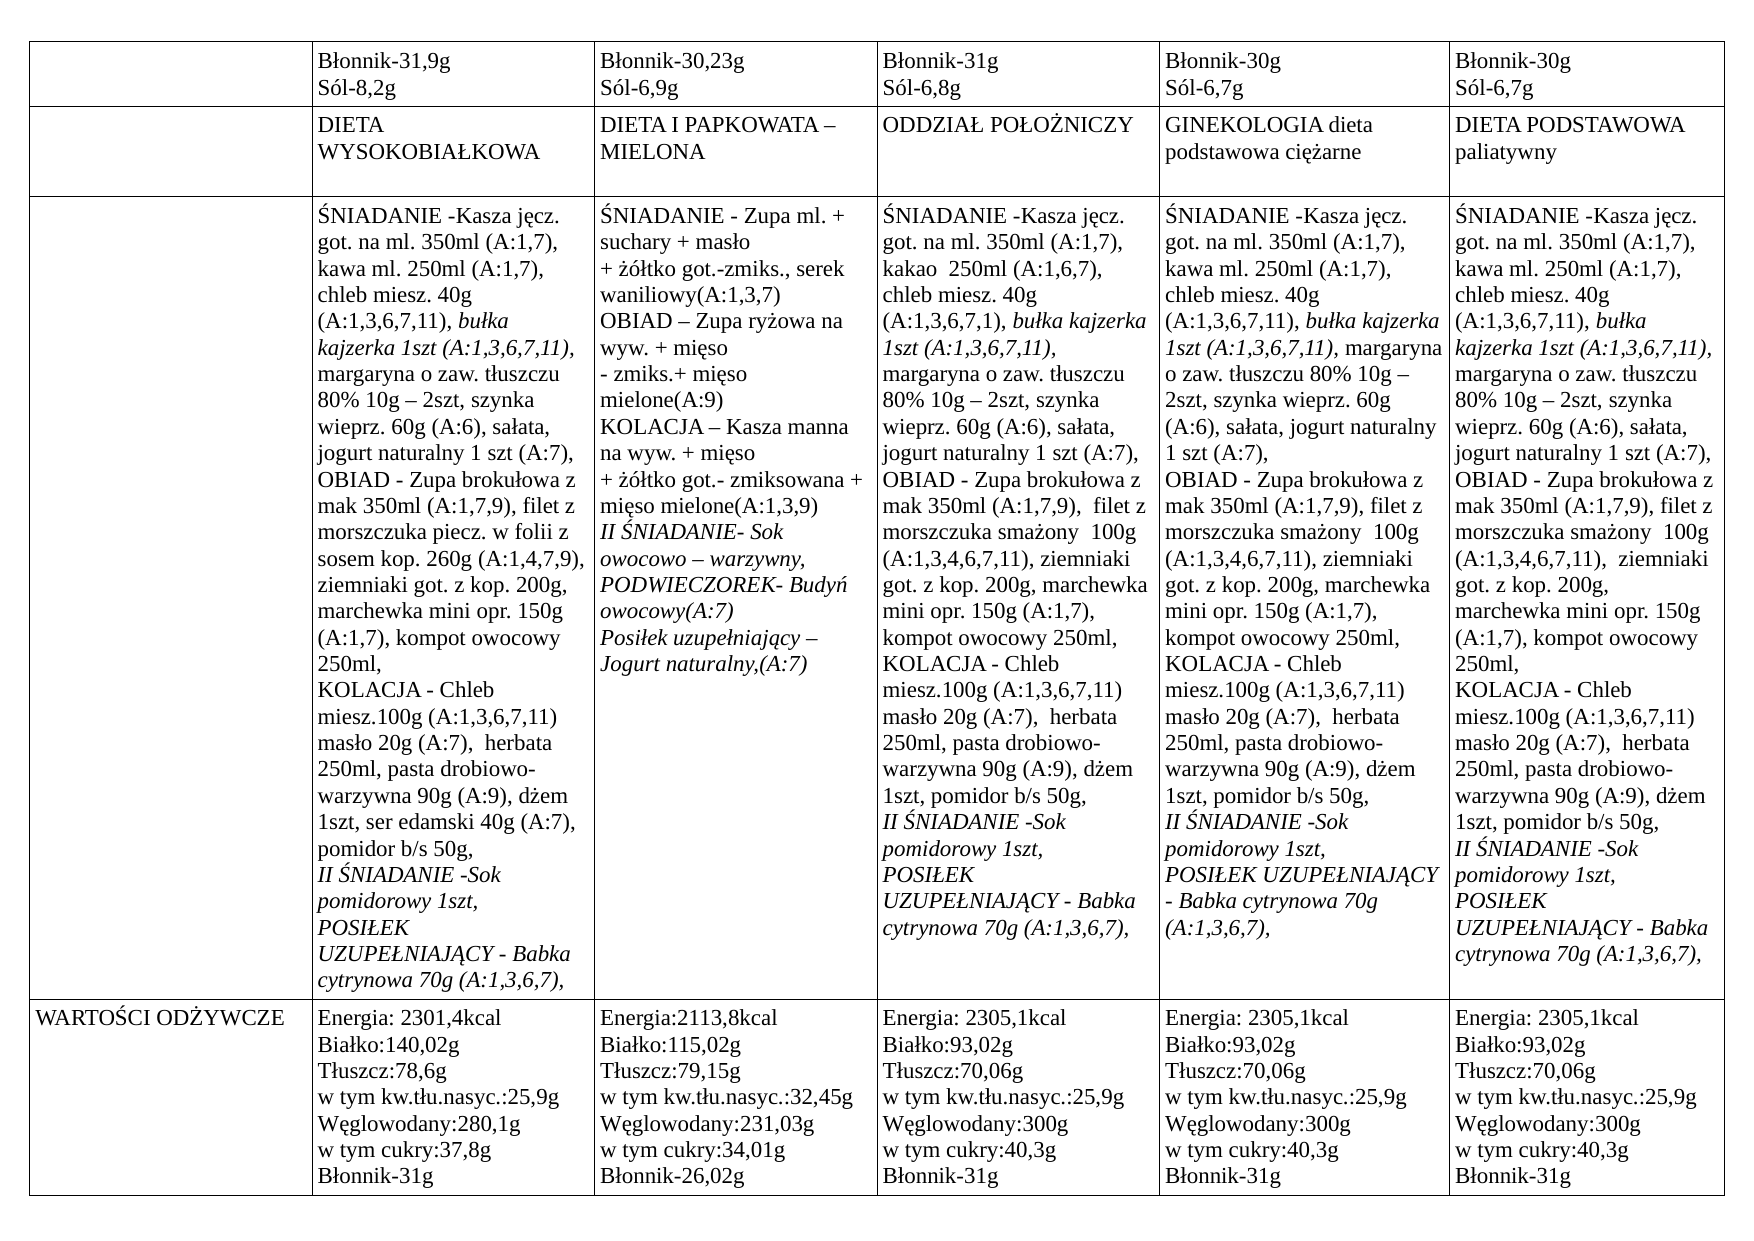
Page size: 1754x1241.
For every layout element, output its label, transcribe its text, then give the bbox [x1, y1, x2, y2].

table_cell [30, 107, 312, 196]
table_cell ŚNIADANIE -Kasza jęcz. got. na ml. 350ml (A:1,7), kawa ml. 250ml (A:1,7), chleb miesz. 40g (A:1,3,6,7,11), bułka kajzerka 1szt (A:1,3,6,7,11), margaryna o zaw. tłuszczu 80% 10g – 2szt, szynka wieprz. 60g (A:6), sałata, jogurt naturalny 1 szt (A:7), OBIAD - Zupa brokułowa z mak 350ml (A:1,7,9), filet z morszczuka smażony 100g (A:1,3,4,6,7,11), ziemniaki got. z kop. 200g, marchewka mini opr. 150g (A:1,7), kompot owocowy 250ml, KOLACJA - Chleb miesz.100g (A:1,3,6,7,11) masło 20g (A:7), herbata 250ml, pasta drobiowo-warzywna 90g (A:9), dżem 1szt, pomidor b/s 50g, II ŚNIADANIE -Sok pomidorowy 1szt, POSIŁEK UZUPEŁNIAJĄCY - Babka cytrynowa 70g (A:1,3,6,7), [1450, 197, 1724, 998]
table_cell Błonnik-31,9g Sól-8,2g [313, 42, 594, 106]
table_cell ŚNIADANIE -Kasza jęcz. got. na ml. 350ml (A:1,7), kakao 250ml (A:1,6,7), chleb miesz. 40g (A:1,3,6,7,1), bułka kajzerka 1szt (A:1,3,6,7,11), margaryna o zaw. tłuszczu 80% 10g – 2szt, szynka wieprz. 60g (A:6), sałata, jogurt naturalny 1 szt (A:7), OBIAD - Zupa brokułowa z mak 350ml (A:1,7,9), filet z morszczuka smażony 100g (A:1,3,4,6,7,11), ziemniaki got. z kop. 200g, marchewka mini opr. 150g (A:1,7), kompot owocowy 250ml, KOLACJA - Chleb miesz.100g (A:1,3,6,7,11) masło 20g (A:7), herbata 250ml, pasta drobiowo-warzywna 90g (A:9), dżem 1szt, pomidor b/s 50g, II ŚNIADANIE -Sok pomidorowy 1szt, POSIŁEK UZUPEŁNIAJĄCY - Babka cytrynowa 70g (A:1,3,6,7), [878, 197, 1159, 998]
table_cell Energia: 2301,4kcal Białko:140,02g Tłuszcz:78,6g w tym kw.tłu.nasyc.:25,9g Węglowodany:280,1g w tym cukry:37,8g Błonnik-31g [313, 1000, 594, 1194]
table_cell Błonnik-30g Sól-6,7g [1160, 42, 1449, 106]
table_cell ŚNIADANIE - Zupa ml. + suchary + masło + żółtko got.-zmiks., serek waniliowy(A:1,3,7) OBIAD – Zupa ryżowa na wyw. + mięso - zmiks.+ mięso mielone(A:9) KOLACJA – Kasza manna na wyw. + mięso + żółtko got.- zmiksowana + mięso mielone(A:1,3,9) II ŚNIADANIE- Sok owocowo – warzywny, PODWIECZOREK- Budyń owocowy(A:7) Posiłek uzupełniający – Jogurt naturalny,(A:7) [595, 197, 877, 998]
table_cell ODDZIAŁ POŁOŻNICZY [878, 107, 1159, 196]
table_cell Błonnik-30,23g Sól-6,9g [595, 42, 877, 106]
table_cell [30, 42, 312, 106]
table_cell ŚNIADANIE -Kasza jęcz. got. na ml. 350ml (A:1,7), kawa ml. 250ml (A:1,7), chleb miesz. 40g (A:1,3,6,7,11), bułka kajzerka 1szt (A:1,3,6,7,11), margaryna o zaw. tłuszczu 80% 10g – 2szt, szynka wieprz. 60g (A:6), sałata, jogurt naturalny 1 szt (A:7), OBIAD - Zupa brokułowa z mak 350ml (A:1,7,9), filet z morszczuka piecz. w folii z sosem kop. 260g (A:1,4,7,9), ziemniaki got. z kop. 200g, marchewka mini opr. 150g (A:1,7), kompot owocowy 250ml, KOLACJA - Chleb miesz.100g (A:1,3,6,7,11) masło 20g (A:7), herbata 250ml, pasta drobiowo-warzywna 90g (A:9), dżem 1szt, ser edamski 40g (A:7), pomidor b/s 50g, II ŚNIADANIE -Sok pomidorowy 1szt, POSIŁEK UZUPEŁNIAJĄCY - Babka cytrynowa 70g (A:1,3,6,7), [313, 197, 594, 998]
table_cell GINEKOLOGIA dieta podstawowa ciężarne [1160, 107, 1449, 196]
table_cell Energia: 2305,1kcal Białko:93,02g Tłuszcz:70,06g w tym kw.tłu.nasyc.:25,9g Węglowodany:300g w tym cukry:40,3g Błonnik-31g [1450, 1000, 1724, 1194]
table_cell Błonnik-30g Sól-6,7g [1450, 42, 1724, 106]
table_cell Energia:2113,8kcal Białko:115,02g Tłuszcz:79,15g w tym kw.tłu.nasyc.:32,45g Węglowodany:231,03g w tym cukry:34,01g Błonnik-26,02g [595, 1000, 877, 1194]
table_cell WARTOŚCI ODŻYWCZE [30, 1000, 312, 1194]
table_cell Energia: 2305,1kcal Białko:93,02g Tłuszcz:70,06g w tym kw.tłu.nasyc.:25,9g Węglowodany:300g w tym cukry:40,3g Błonnik-31g [1160, 1000, 1449, 1194]
table_cell DIETA WYSOKOBIAŁKOWA [313, 107, 594, 196]
table_cell Błonnik-31g Sól-6,8g [878, 42, 1159, 106]
table_cell Energia: 2305,1kcal Białko:93,02g Tłuszcz:70,06g w tym kw.tłu.nasyc.:25,9g Węglowodany:300g w tym cukry:40,3g Błonnik-31g [878, 1000, 1159, 1194]
table_cell DIETA PODSTAWOWA paliatywny [1450, 107, 1724, 196]
table_cell DIETA I PAPKOWATA – MIELONA [595, 107, 877, 196]
table_cell [30, 197, 312, 998]
table_cell ŚNIADANIE -Kasza jęcz. got. na ml. 350ml (A:1,7), kawa ml. 250ml (A:1,7), chleb miesz. 40g (A:1,3,6,7,11), bułka kajzerka 1szt (A:1,3,6,7,11), margaryna o zaw. tłuszczu 80% 10g – 2szt, szynka wieprz. 60g (A:6), sałata, jogurt naturalny 1 szt (A:7), OBIAD - Zupa brokułowa z mak 350ml (A:1,7,9), filet z morszczuka smażony 100g (A:1,3,4,6,7,11), ziemniaki got. z kop. 200g, marchewka mini opr. 150g (A:1,7), kompot owocowy 250ml, KOLACJA - Chleb miesz.100g (A:1,3,6,7,11) masło 20g (A:7), herbata 250ml, pasta drobiowo-warzywna 90g (A:9), dżem 1szt, pomidor b/s 50g, II ŚNIADANIE -Sok pomidorowy 1szt, POSIŁEK UZUPEŁNIAJĄCY - Babka cytrynowa 70g (A:1,3,6,7), [1160, 197, 1449, 998]
